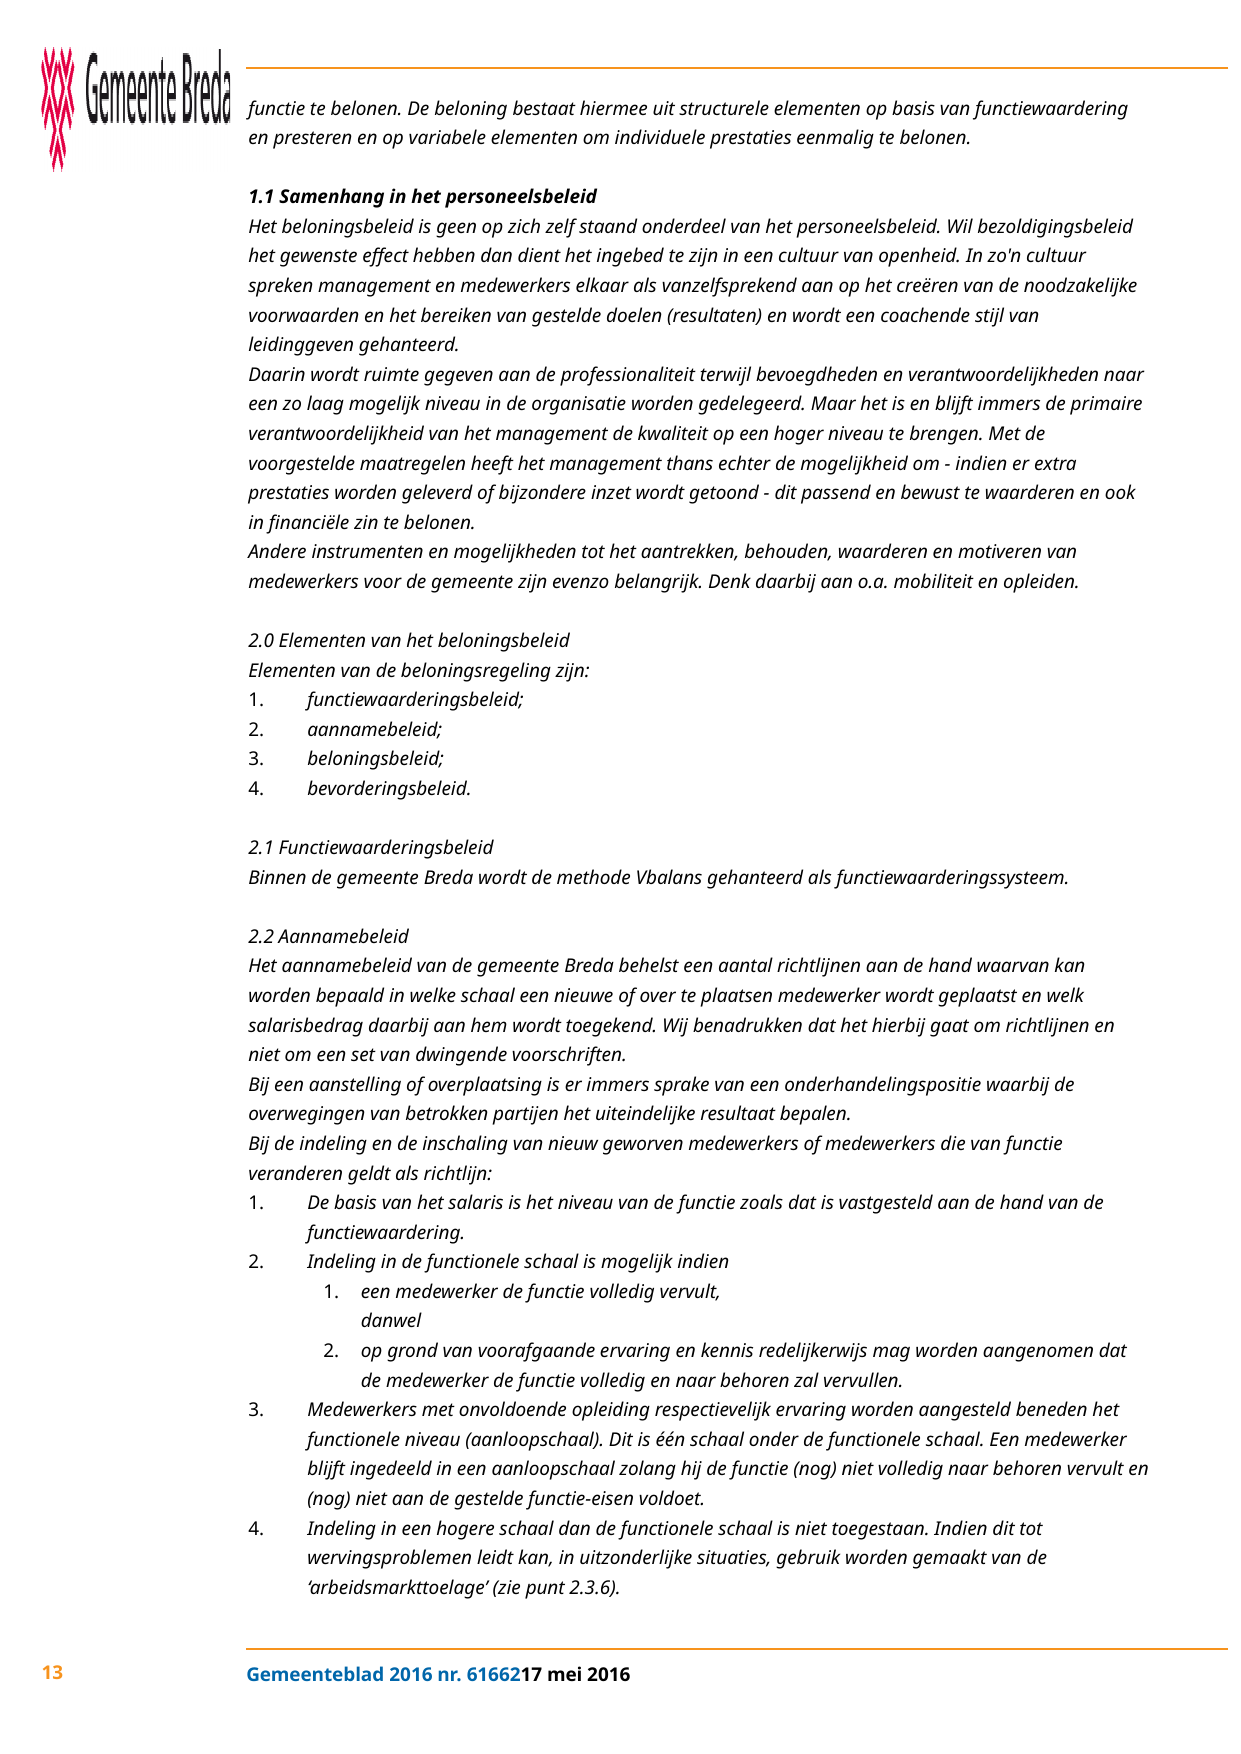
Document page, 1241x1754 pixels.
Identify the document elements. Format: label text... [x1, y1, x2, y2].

text functie te belonen. De beloning bestaat hiermee uit structurele elementen op basis van functiewaardering en presteren en op variabele elementen om individuele prestaties eenmalig te belonen. [248, 95, 1152, 150]
list Indeling in de functionele schaal is mogelijk indien [248, 1248, 1152, 1274]
text Andere instrumenten en mogelijkheden tot het aantrekken, behouden, waarderen en motiveren van medewerkers voor de gemeente zijn evenzo belangrijk. Denk daarbij aan o.a. mobiliteit en opleiden. [248, 538, 1152, 594]
text Binnen de gemeente Breda wordt de methode Vbalans gehanteerd als functiewaarderingssysteem. [248, 864, 1152, 890]
list functiewaarderingsbeleid; [248, 686, 1152, 712]
list danwel [323, 1308, 1152, 1333]
list aannamebeleid; [248, 716, 1152, 742]
text Bij een aanstelling of overplaatsing is er immers sprake van een onderhandelingspositie waarbij de overwegingen van betrokken partijen het uiteindelijke resultaat bepalen. [248, 1071, 1152, 1126]
list beloningsbeleid; [248, 746, 1152, 771]
list Indeling in een hogere schaal dan de functionele schaal is niet toegestaan. Indien dit tot wervingsproblemen leidt kan, in uitzonderlijke situaties, gebruik worden gemaakt van de ‘arbeidsmarkttoelage’ (zie punt 2.3.6). [248, 1515, 1152, 1600]
text Het aannamebeleid van de gemeente Breda behelst een aantal richtlijnen aan de hand waarvan kan worden bepaald in welke schaal een nieuwe of over te plaatsen medewerker wordt geplaatst en welk salarisbedrag daarbij aan hem wordt toegekend. Wij benadrukken dat het hierbij gaat om richtlijnen en niet om een set van dwingende voorschriften. [248, 953, 1152, 1067]
text 2.1 Functiewaarderingsbeleid [248, 834, 1152, 860]
list Medewerkers met onvoldoende opleiding respectievelijk ervaring worden aangesteld beneden het functionele niveau (aanloopschaal). Dit is één schaal onder de functionele schaal. Een medewerker blijft ingedeeld in een aanloopschaal zolang hij de functie (nog) niet volledig naar behoren vervult en (nog) niet aan de gestelde functie-eisen voldoet. [248, 1396, 1152, 1511]
list bevorderingsbeleid. [248, 775, 1152, 801]
picture [41, 47, 231, 172]
list De basis van het salaris is het niveau van de functie zoals dat is vastgesteld aan de hand van de functiewaardering. [248, 1189, 1152, 1245]
text 2.2 Aannamebeleid [248, 923, 1152, 949]
text 2.0 Elementen van het beloningsbeleid [248, 627, 1152, 653]
list op grond van voorafgaande ervaring en kennis redelijkerwijs mag worden aangenomen dat de medewerker de functie volledig en naar behoren zal vervullen. [323, 1337, 1152, 1393]
text Elementen van de beloningsregeling zijn: [248, 657, 1152, 683]
text Het beloningsbeleid is geen op zich zelf staand onderdeel van het personeelsbeleid. Wil bezoldigingsbeleid het gewenste effect hebben dan dient het ingebed te zijn in een cultuur van openheid. In zo'n cultuur spreken management en medewerkers elkaar als vanzelfsprekend aan op het creëren van de noodzakelijke voorwaarden en het bereiken van gestelde doelen (resultaten) en wordt een coachende stijl van leidinggeven gehanteerd. [248, 213, 1152, 357]
text Daarin wordt ruimte gegeven aan de professionaliteit terwijl bevoegdheden en verantwoordelijkheden naar een zo laag mogelijk niveau in de organisatie worden gedelegeerd. Maar het is en blijft immers de primaire verantwoordelijkheid van het management de kwaliteit op een hoger niveau te brengen. Met de voorgestelde maatregelen heeft het management thans echter de mogelijkheid om - indien er extra prestaties worden geleverd of bijzondere inzet wordt getoond - dit passend en bewust te waarderen en ook in financiële zin te belonen. [248, 361, 1152, 535]
text 1.1 Samenhang in het personeelsbeleid [248, 183, 1152, 209]
list een medewerker de functie volledig vervult, [323, 1278, 1152, 1304]
text Bij de indeling en de inschaling van nieuw geworven medewerkers of medewerkers die van functie veranderen geldt als richtlijn: [248, 1130, 1152, 1186]
